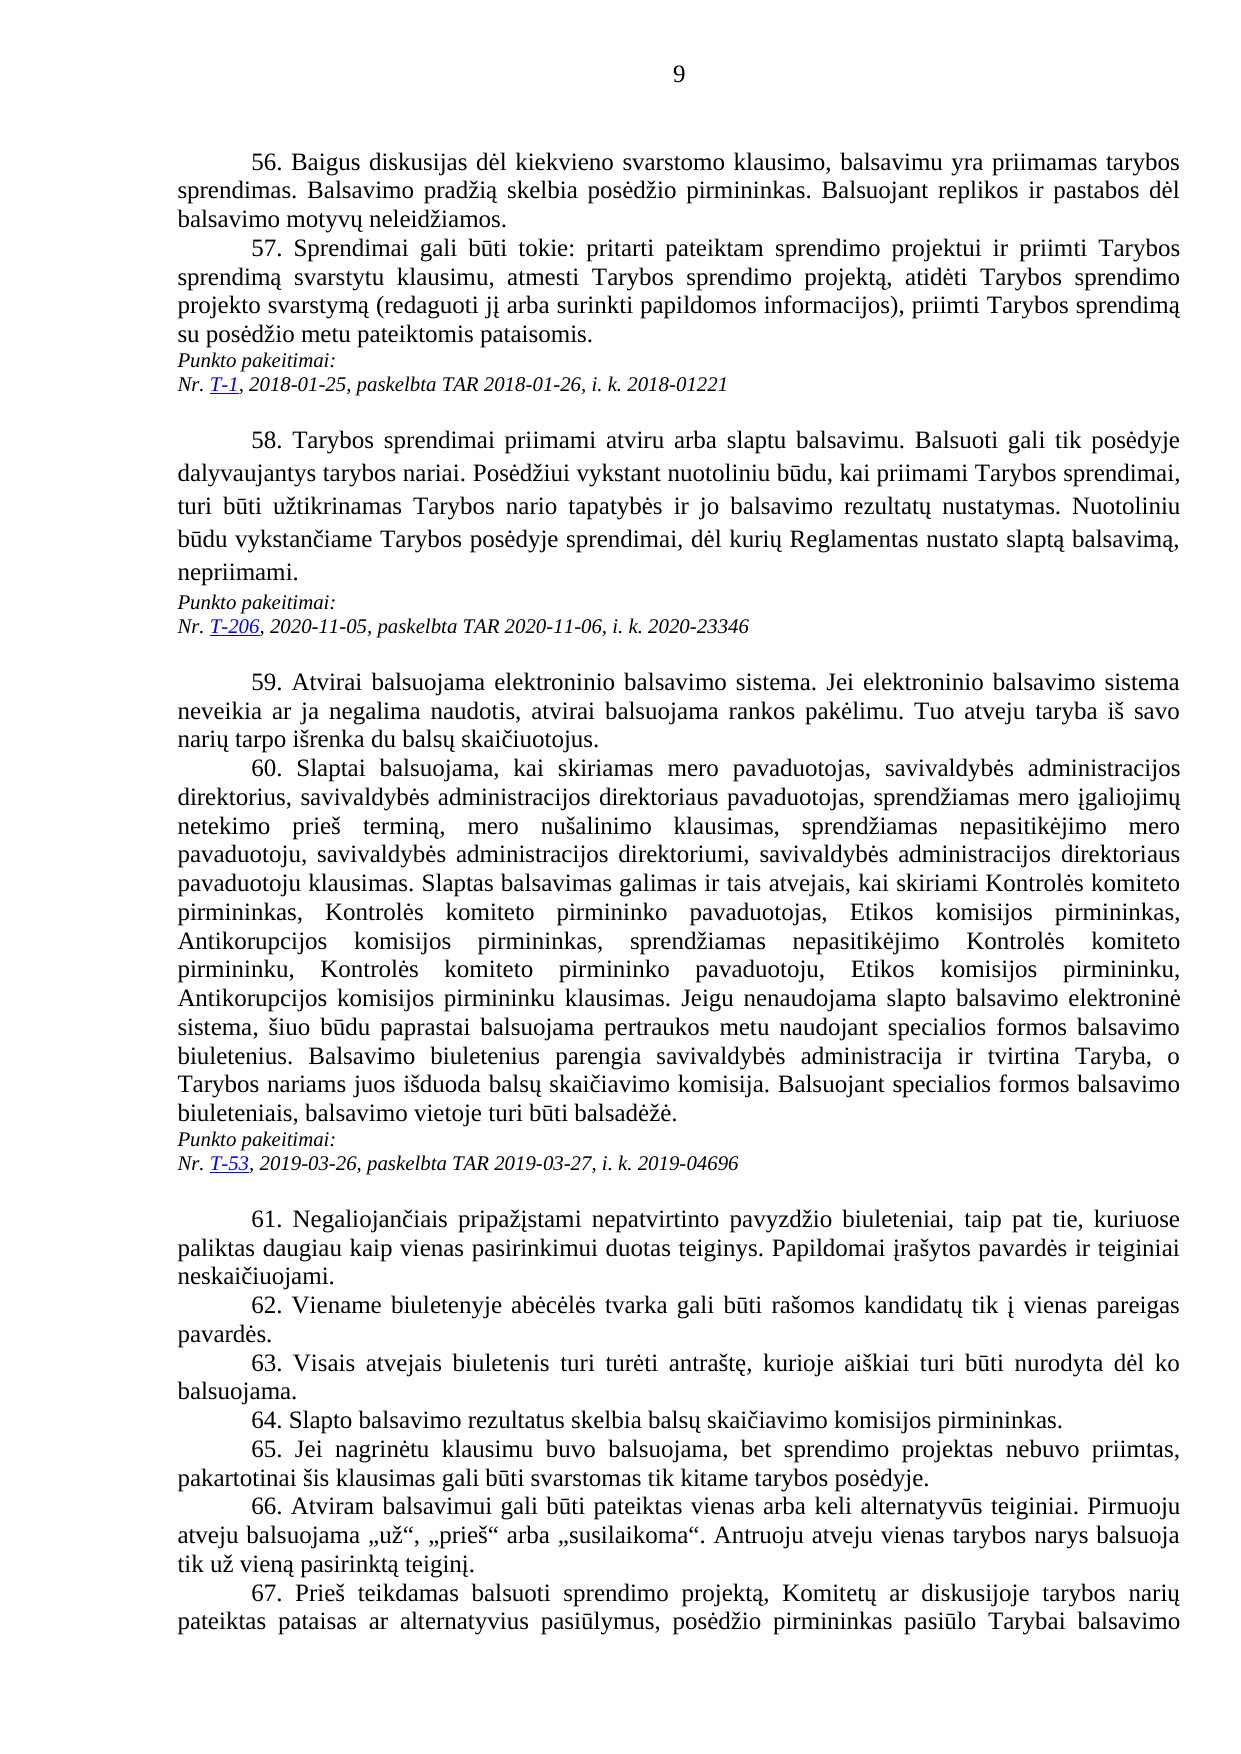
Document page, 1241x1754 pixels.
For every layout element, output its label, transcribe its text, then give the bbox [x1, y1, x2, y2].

text Nr. T-1, 2018-01-25, paskelbta TAR 2018-01-26, i. k. 2018-01221 [177, 372, 1181, 396]
text 64. Slapto balsavimo rezultatus skelbia balsų skaičiavimo komisijos pirmininkas. [177, 1405, 1181, 1434]
text 66. Atviram balsavimui gali būti pateiktas vienas arba keli alternatyvūs teiginiai. Pirmuoju atveju balsuojama „už“, „prieš“ arba „susilaikoma“. Antruoju atveju vienas tarybos narys balsuoja tik už vieną pasirinktą teiginį. [177, 1491, 1181, 1578]
text 60. Slaptai balsuojama, kai skiriamas mero pavaduotojas, savivaldybės administracijos direktorius, savivaldybės administracijos direktoriaus pavaduotojas, sprendžiamas mero įgaliojimų netekimo prieš terminą, mero nušalinimo klausimas, sprendžiamas nepasitikėjimo mero pavaduotoju, savivaldybės administracijos direktoriumi, savivaldybės administracijos direktoriaus pavaduotoju klausimas. Slaptas balsavimas galimas ir tais atvejais, kai skiriami Kontrolės komiteto pirmininkas, Kontrolės komiteto pirmininko pavaduotojas, Etikos komisijos pirmininkas, Antikorupcijos komisijos pirmininkas, sprendžiamas nepasitikėjimo Kontrolės komiteto pirmininku, Kontrolės komiteto pirmininko pavaduotoju, Etikos komisijos pirmininku, Antikorupcijos komisijos pirmininku klausimas. Jeigu nenaudojama slapto balsavimo elektroninė sistema, šiuo būdu paprastai balsuojama pertraukos metu naudojant specialios formos balsavimo biuletenius. Balsavimo biuletenius parengia savivaldybės administracija ir tvirtina Taryba, o Tarybos nariams juos išduoda balsų skaičiavimo komisija. Balsuojant specialios formos balsavimo biuleteniais, balsavimo vietoje turi būti balsadėžė. [177, 753, 1181, 1127]
text 65. Jei nagrinėtu klausimu buvo balsuojama, bet sprendimo projektas nebuvo priimtas, pakartotinai šis klausimas gali būti svarstomas tik kitame tarybos posėdyje. [177, 1434, 1181, 1491]
text 61. Negaliojančiais pripažįstami nepatvirtinto pavyzdžio biuleteniai, taip pat tie, kuriuose paliktas daugiau kaip vienas pasirinkimui duotas teiginys. Papildomai įrašytos pavardės ir teiginiai neskaičiuojami. [177, 1204, 1181, 1290]
text 63. Visais atvejais biuletenis turi turėti antraštę, kurioje aiškiai turi būti nurodyta dėl ko balsuojama. [177, 1348, 1181, 1405]
text Nr. T-53, 2019-03-26, paskelbta TAR 2019-03-27, i. k. 2019-04696 [177, 1151, 1181, 1175]
text Nr. T-206, 2020-11-05, paskelbta TAR 2020-11-06, i. k. 2020-23346 [177, 614, 1181, 638]
text Punkto pakeitimai: [177, 1127, 1181, 1151]
text 62. Viename biuletenyje abėcėlės tvarka gali būti rašomos kandidatų tik į vienas pareigas pavardės. [177, 1290, 1181, 1348]
text 56. Baigus diskusijas dėl kiekvieno svarstomo klausimo, balsavimu yra priimamas tarybos sprendimas. Balsavimo pradžią skelbia posėdžio pirmininkas. Balsuojant replikos ir pastabos dėl balsavimo motyvų neleidžiamos. [177, 147, 1181, 233]
text 58. Tarybos sprendimai priimami atviru arba slaptu balsavimu. Balsuoti gali tik posėdyje dalyvaujantys tarybos nariai. Posėdžiui vykstant nuotoliniu būdu, kai priimami Tarybos sprendimai, turi būti užtikrinamas Tarybos nario tapatybės ir jo balsavimo rezultatų nustatymas. Nuotoliniu būdu vykstančiame Tarybos posėdyje sprendimai, dėl kurių Reglamentas nustato slaptą balsavimą, nepriimami. [177, 425, 1181, 586]
text 67. Prieš teikdamas balsuoti sprendimo projektą, Komitetų ar diskusijoje tarybos narių pateiktas pataisas ar alternatyvius pasiūlymus, posėdžio pirmininkas pasiūlo Tarybai balsavimo [177, 1578, 1181, 1635]
text 59. Atvirai balsuojama elektroninio balsavimo sistema. Jei elektroninio balsavimo sistema neveikia ar ja negalima naudotis, atvirai balsuojama rankos pakėlimu. Tuo atveju taryba iš savo narių tarpo išrenka du balsų skaičiuotojus. [177, 667, 1181, 753]
text 57. Sprendimai gali būti tokie: pritarti pateiktam sprendimo projektui ir priimti Tarybos sprendimą svarstytu klausimu, atmesti Tarybos sprendimo projektą, atidėti Tarybos sprendimo projekto svarstymą (redaguoti jį arba surinkti papildomos informacijos), priimti Tarybos sprendimą su posėdžio metu pateiktomis pataisomis. [177, 233, 1181, 348]
text Punkto pakeitimai: [177, 348, 1181, 372]
text Punkto pakeitimai: [177, 590, 1181, 614]
